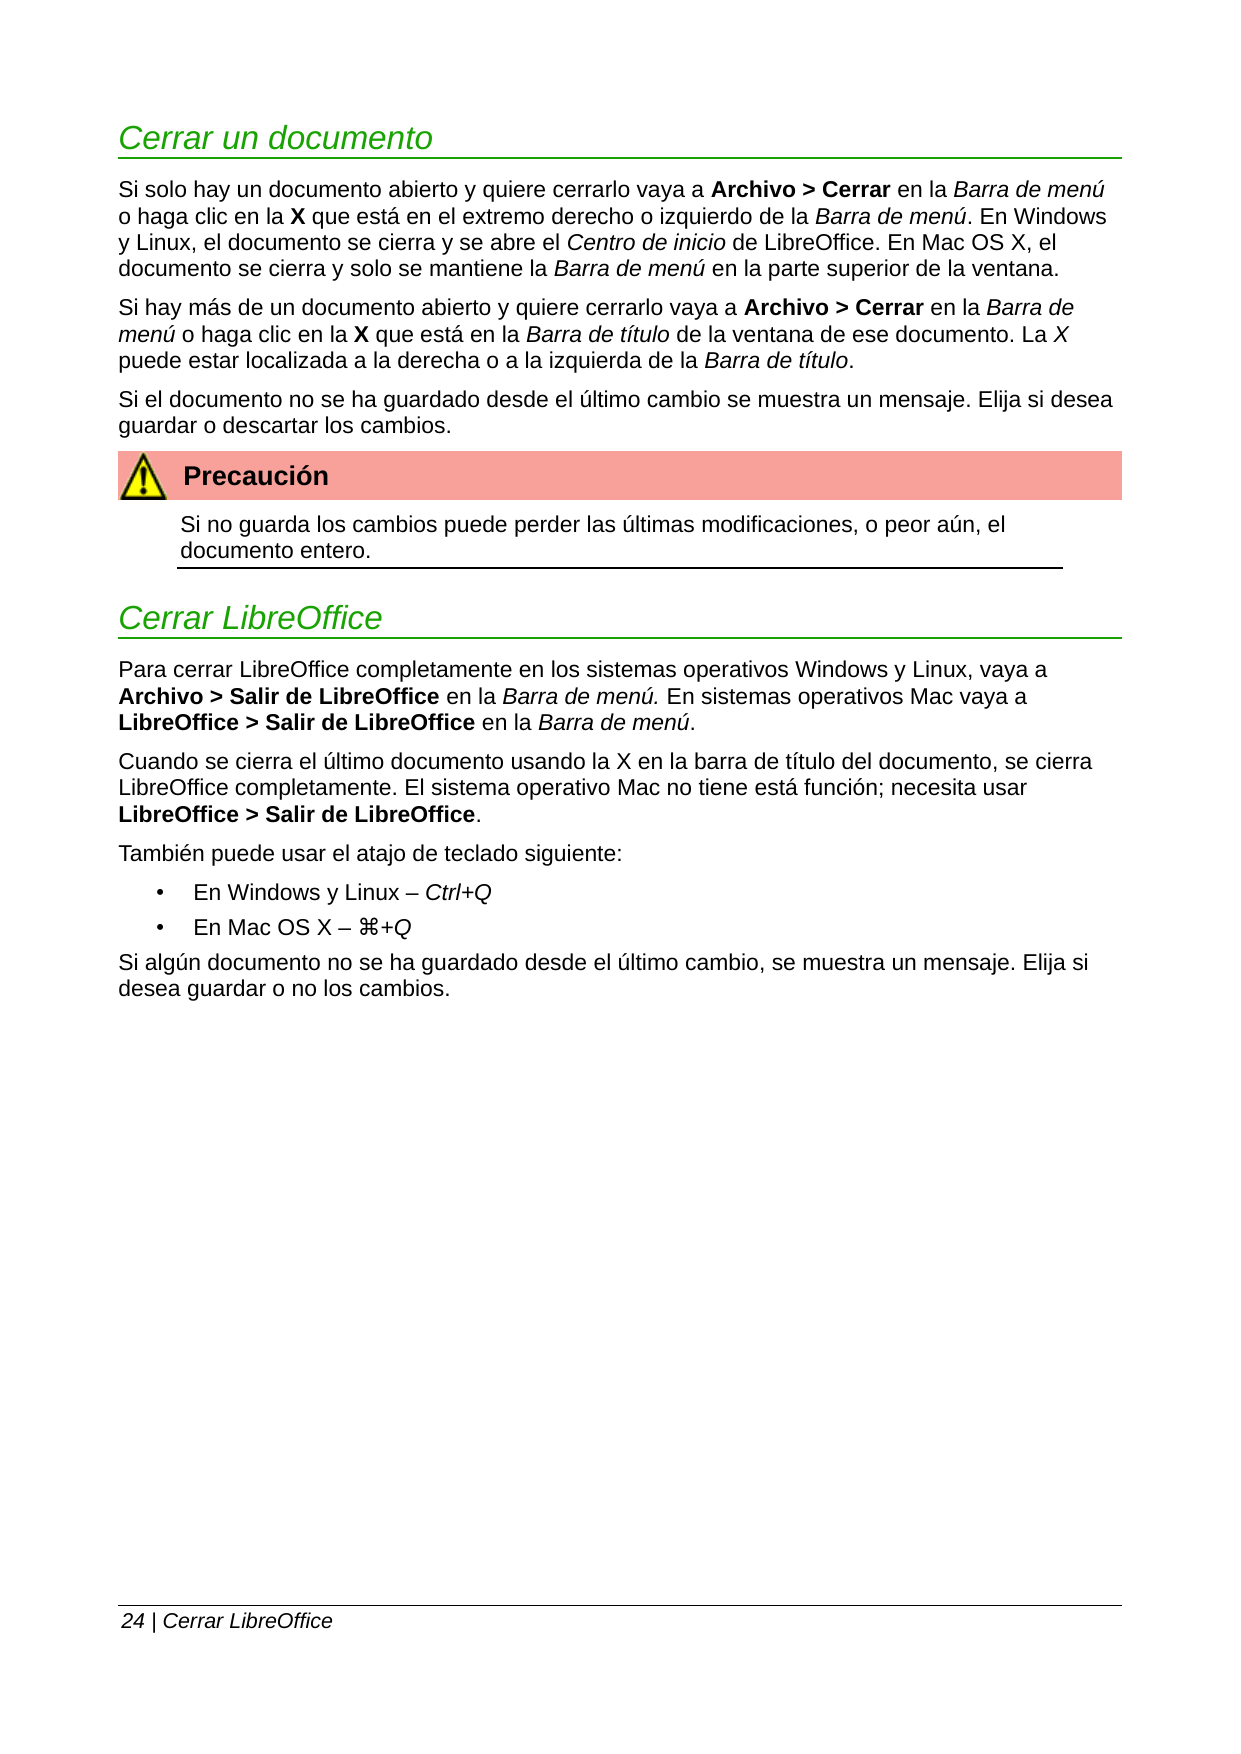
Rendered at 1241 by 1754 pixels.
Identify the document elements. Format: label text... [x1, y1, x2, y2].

list En Mac OS X – ⌘+Q [156, 914, 1122, 940]
text Para cerrar LibreOffice completamente en los sistemas operativos Windows y Linux, vaya a Archivo > Salir de LibreOffice en la Barra de menú. En sistemas operativos Mac vaya a LibreOffice > Salir de LibreOffice en la Barra de menú. [118, 656, 1122, 736]
text Si no guarda los cambios puede perder las últimas modificaciones, o peor aún, el documento entero. [177, 508, 1063, 567]
subtitle Cerrar un documento [118, 118, 1122, 157]
text Cuando se cierra el último documento usando la X en la barra de título del documento, se cierra LibreOffice completamente. El sistema operativo Mac no tiene está función; necesita usar LibreOffice > Salir de LibreOffice. [118, 748, 1122, 827]
subtitle Precaución [167, 451, 1122, 500]
list En Windows y Linux – Ctrl+Q [156, 878, 1122, 905]
text También puede usar el atajo de teclado siguiente: [118, 839, 1122, 866]
text Si hay más de un documento abierto y quiere cerrarlo vaya a Archivo > Cerrar en la Barra de menú o haga clic en la X que está en la Barra de título de la ventana de ese documento. La X puede estar localizada a la derecha o a la izquierda de la Barra de título. [118, 294, 1122, 373]
text Si el documento no se ha guardado desde el último cambio se muestra un mensaje. Elija si desea guardar o descartar los cambios. [118, 386, 1122, 438]
picture [119, 451, 167, 500]
text Si solo hay un documento abierto y quiere cerrarlo vaya a Archivo > Cerrar en la Barra de menú o haga clic en la X que está en el extremo derecho o izquierdo de la Barra de menú. En Windows y Linux, el documento se cierra y se abre el Centro de inicio de LibreOffice. En Mac OS X, el documento se cierra y solo se mantiene la Barra de menú en la parte superior de la ventana. [118, 176, 1122, 282]
subtitle Cerrar LibreOffice [118, 598, 1122, 637]
text Si algún documento no se ha guardado desde el último cambio, se muestra un mensaje. Elija si desea guardar o no los cambios. [118, 949, 1122, 1002]
